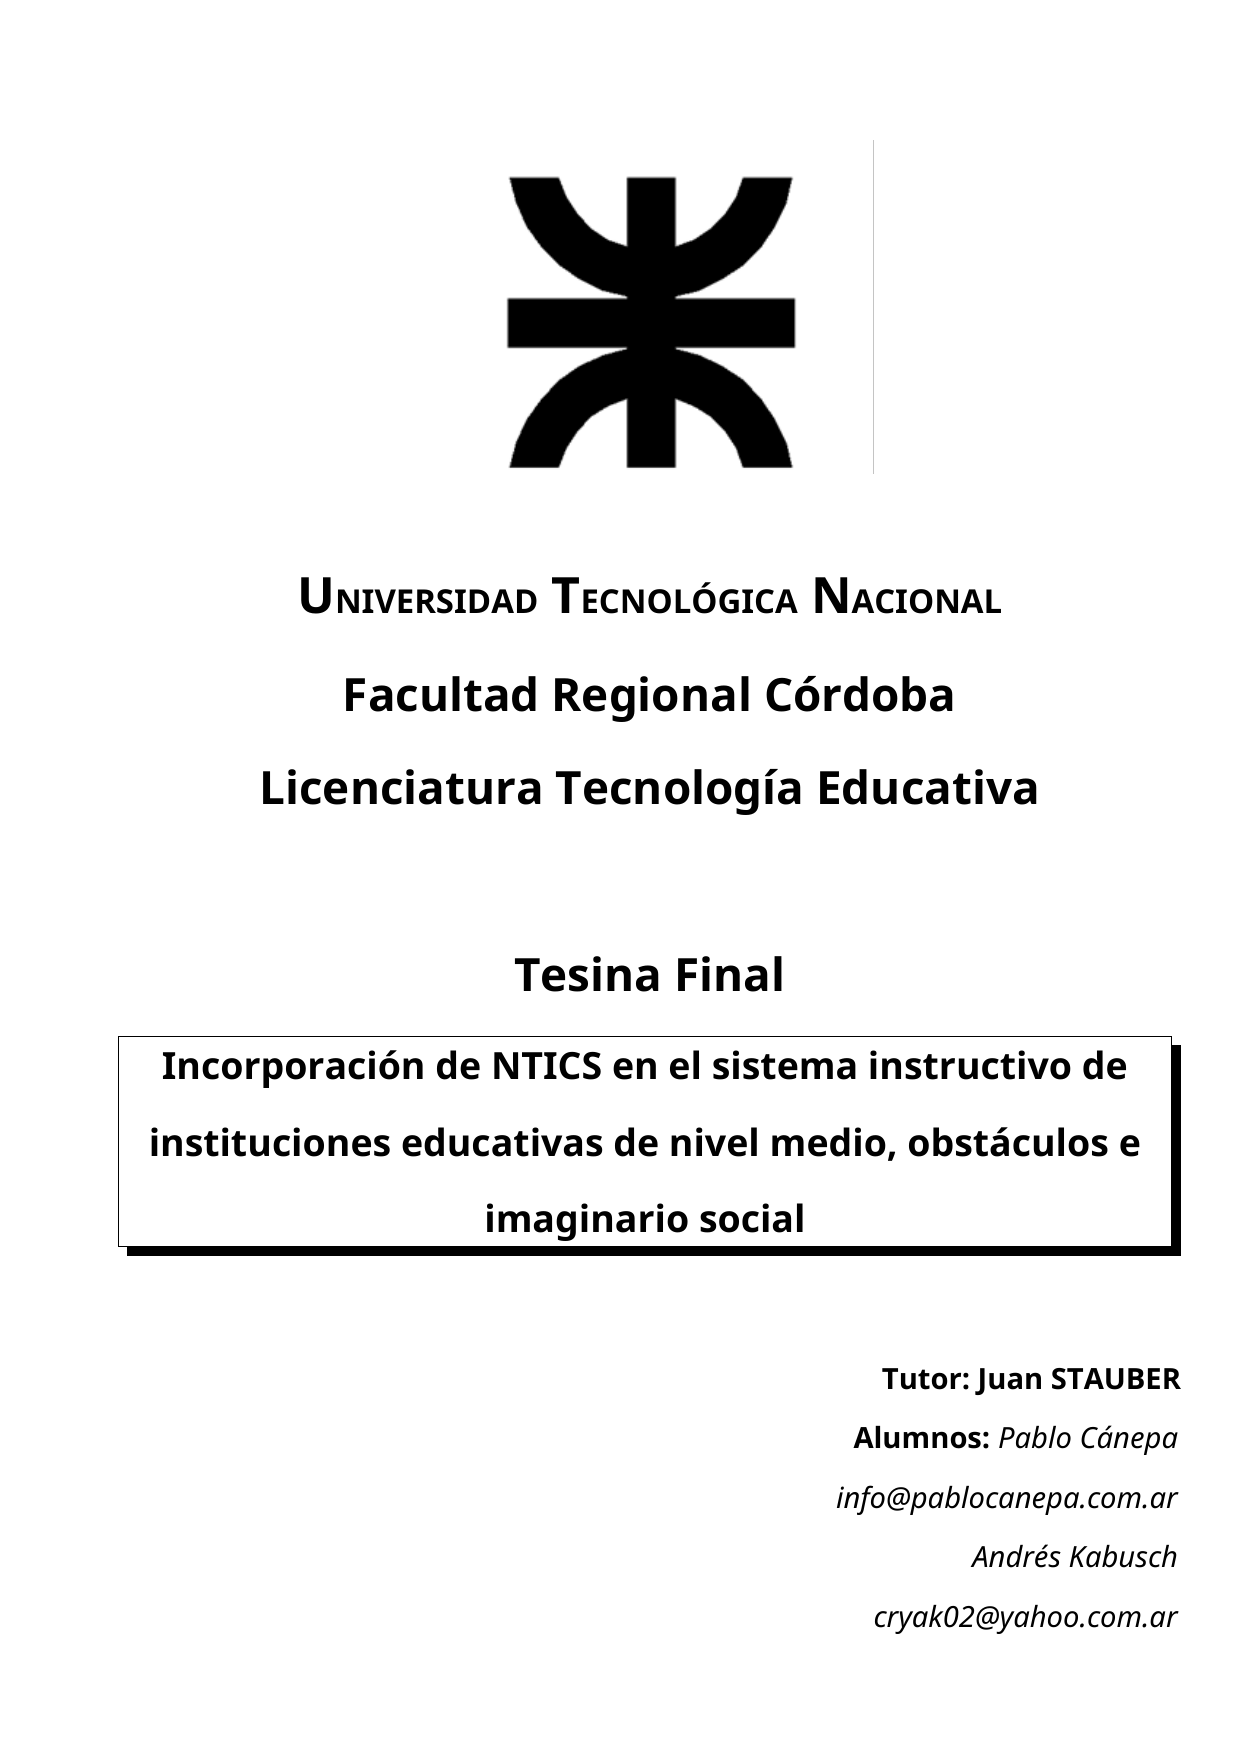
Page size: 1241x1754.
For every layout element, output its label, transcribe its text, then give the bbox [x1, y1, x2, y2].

text Andrés Kabusch cryak02@yahoo.com.ar [118, 1537, 1181, 1636]
text Licenciatura Tecnología Educativa [118, 756, 1181, 818]
text Tutor: Juan STAUBER [118, 1358, 1181, 1398]
text Universidad Tecnológica Nacional [118, 560, 1181, 628]
text Facultad Regional Córdoba [118, 662, 1181, 724]
picture [424, 140, 875, 474]
text Incorporación de NTICS en el sistema instructivo de instituciones educativas de nivel medio, obstáculos e imaginario social [119, 1037, 1171, 1246]
text Alumnos: Pablo Cánepa info@pablocanepa.com.ar [118, 1418, 1181, 1517]
text Tesina Final [118, 943, 1181, 1005]
